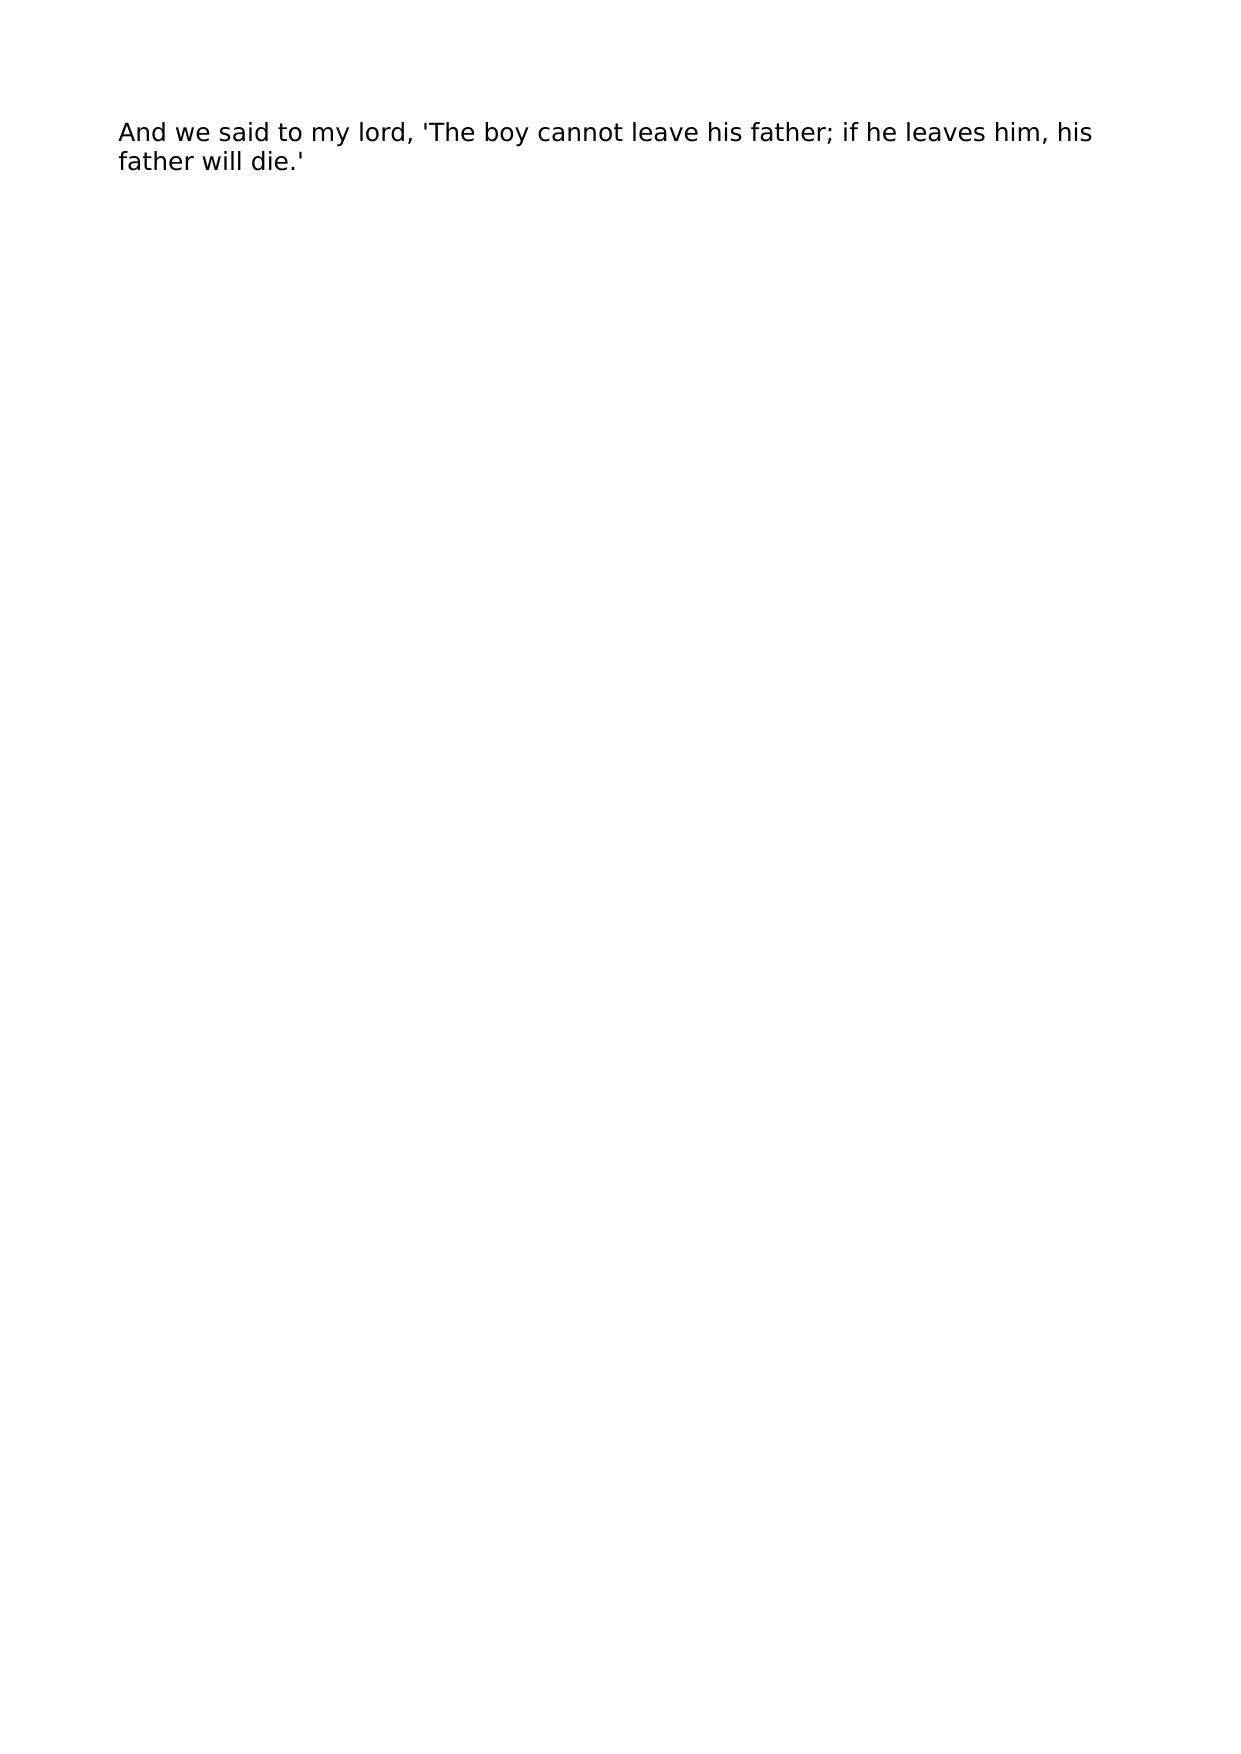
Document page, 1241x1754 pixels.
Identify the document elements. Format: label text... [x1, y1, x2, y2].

text And we said to my lord, 'The boy cannot leave his father; if he leaves him, his father will die.' [118, 118, 1122, 176]
